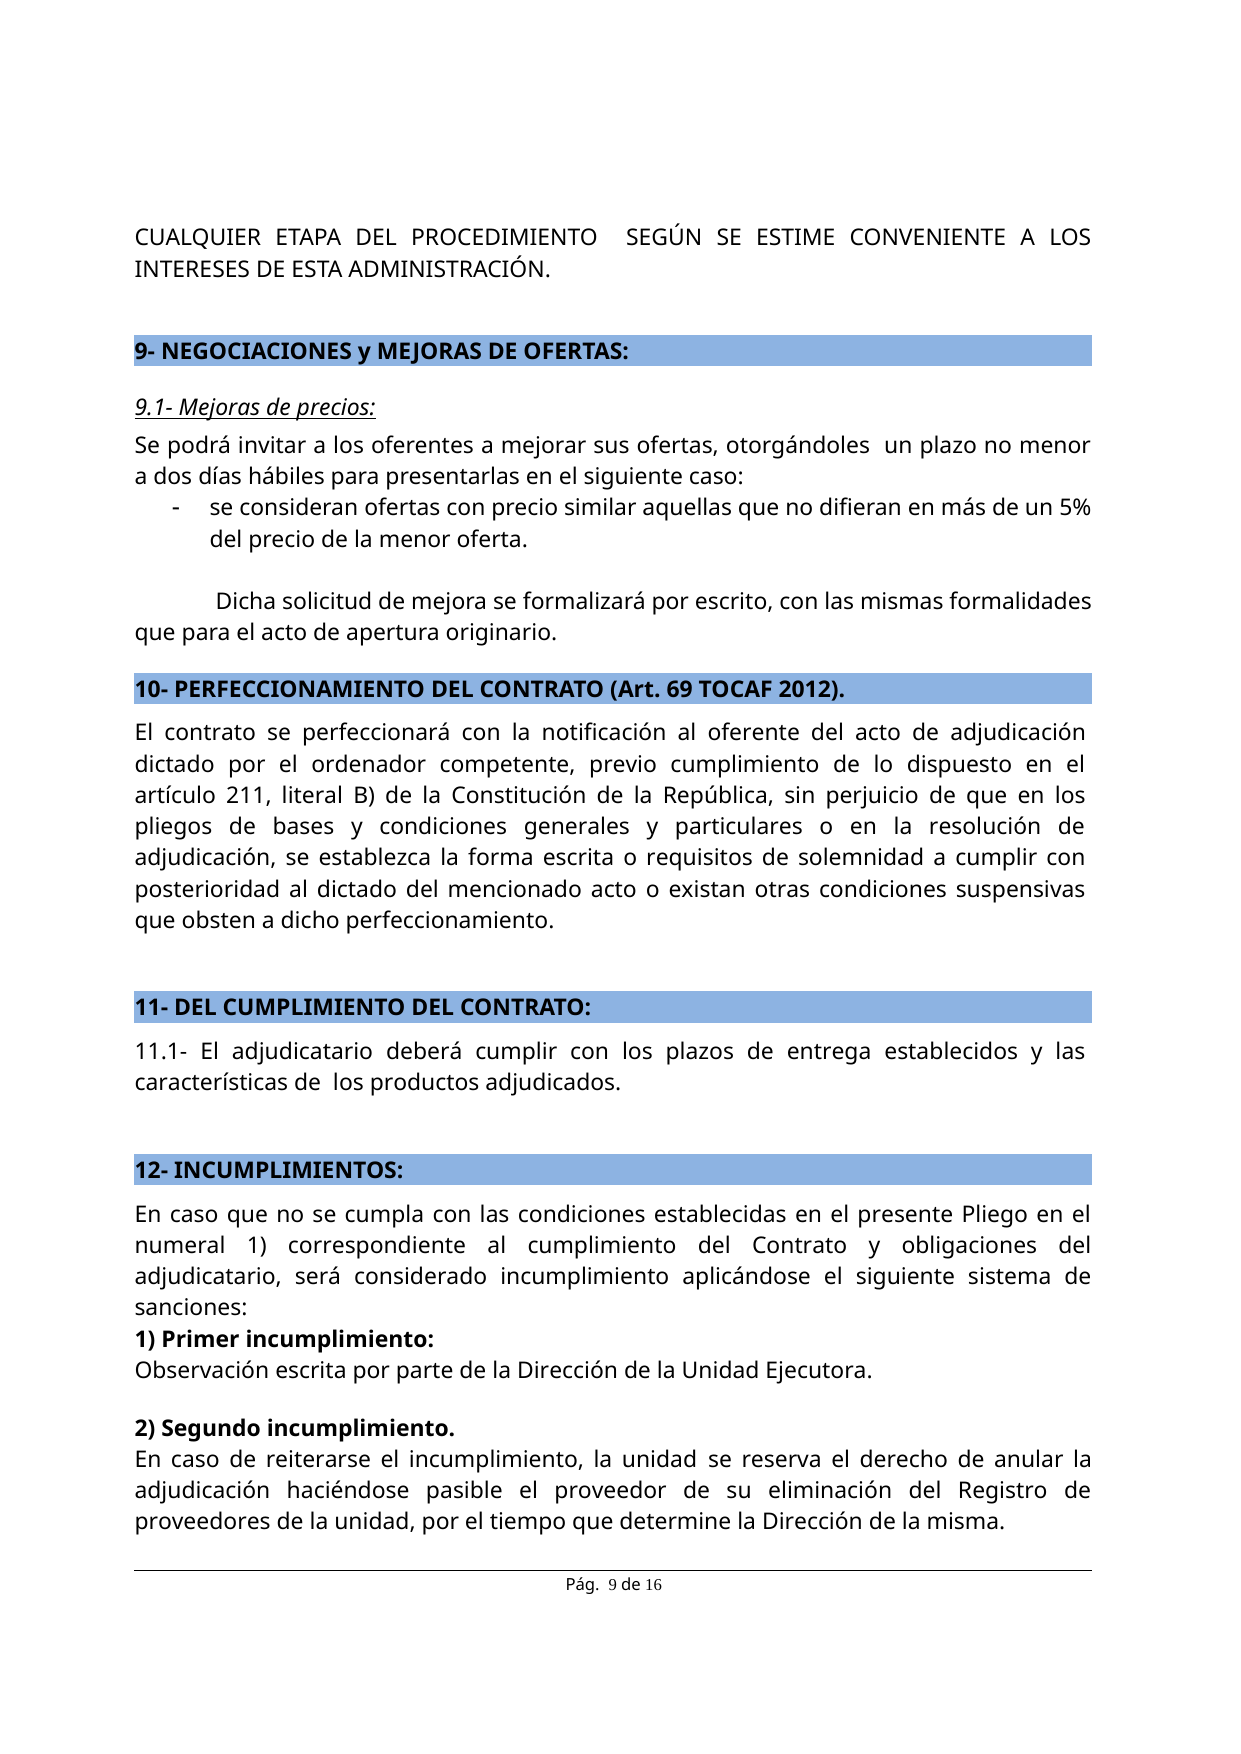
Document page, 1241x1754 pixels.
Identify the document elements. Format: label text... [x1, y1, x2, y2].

subtitle 9- NEGOCIACIONES y MEJORAS DE OFERTAS: [134, 335, 1092, 366]
text Dicha solicitud de mejora se formalizará por escrito, con las mismas formalidades que para el acto de apertura originario. [134, 585, 1092, 648]
text cualquier etapa del procedimiento según se estime conveniente a los intereses de esta Administración. [134, 221, 1092, 284]
subtitle 10- PERFECCIONAMIENTO DEL CONTRATO (Art. 69 TOCAF 2012). [134, 673, 1092, 704]
subtitle 12- INCUMPLIMIENTOS: [134, 1154, 1092, 1185]
text Observación escrita por parte de la Dirección de la Unidad Ejecutora. [134, 1354, 1093, 1385]
text El contrato se perfeccionará con la notificación al oferente del acto de adjudicación dictado por el ordenador competente, previo cumplimiento de lo dispuesto en el artículo 211, literal B) de la Constitución de la República, sin perjuicio de que en los pliegos de bases y condiciones generales y particulares o en la resolución de adjudicación, se establezca la forma escrita o requisitos de solemnidad a cumplir con posterioridad al dictado del mencionado acto o existan otras condiciones suspensivas que obsten a dicho perfeccionamiento. [134, 716, 1087, 935]
list se consideran ofertas con precio similar aquellas que no difieran en más de un 5% del precio de la menor oferta. [172, 491, 1092, 554]
text Se podrá invitar a los oferentes a mejorar sus ofertas, otorgándoles un plazo no menor a dos días hábiles para presentarlas en el siguiente caso: [134, 429, 1092, 491]
text En caso de reiterarse el incumplimiento, la unidad se reserva el derecho de anular la adjudicación haciéndose pasible el proveedor de su eliminación del Registro de proveedores de la unidad, por el tiempo que determine la Dirección de la misma. [134, 1443, 1093, 1536]
text 11.1- El adjudicatario deberá cumplir con los plazos de entrega establecidos y las características de los productos adjudicados. [134, 1035, 1087, 1098]
subtitle 9.1- Mejoras de precios: [134, 391, 1092, 423]
subtitle 11- DEL CUMPLIMIENTO DEL CONTRATO: [134, 991, 1092, 1023]
text 2) Segundo incumplimiento. [134, 1411, 1093, 1443]
text 1) Primer incumplimiento: [134, 1323, 1093, 1354]
text En caso que no se cumpla con las condiciones establecidas en el presente Pliego en el numeral 1) correspondiente al cumplimiento del Contrato y obligaciones del adjudicatario, será considerado incumplimiento aplicándose el siguiente sistema de sanciones: [134, 1198, 1093, 1323]
